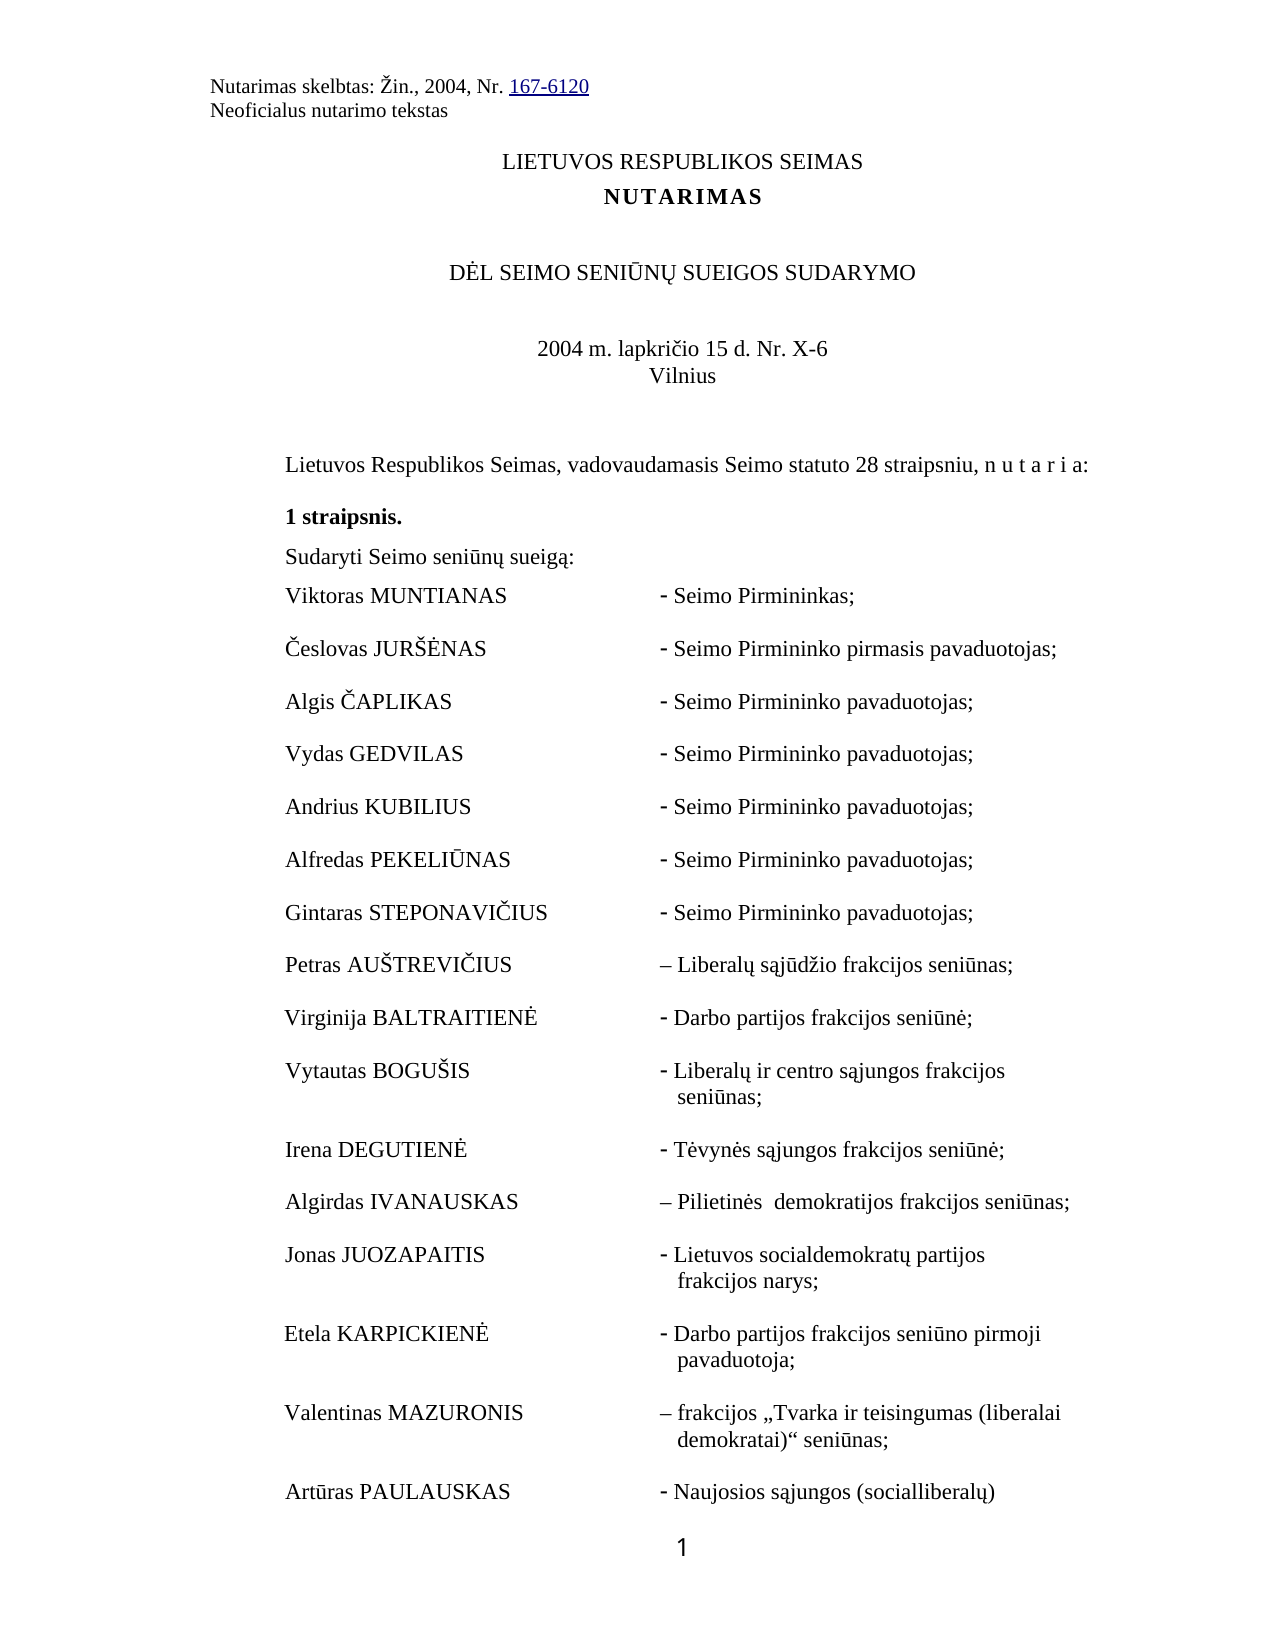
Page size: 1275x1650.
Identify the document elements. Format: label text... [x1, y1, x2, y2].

text Vydas GEDVILAS - Seimo Pirmininko pavaduotojas; [210, 740, 1155, 767]
text Nutarimas skelbtas: Žin., 2004, Nr. 167-6120 [210, 73, 1155, 98]
text Alfredas PEKELIŪNAS - Seimo Pirmininko pavaduotojas; [210, 846, 1155, 872]
text Vytautas BOGUŠIS - Liberalų ir centro sąjungos frakcijos [210, 1057, 1155, 1083]
text Etela KARPICKIENĖ - Darbo partijos frakcijos seniūno pirmoji [210, 1320, 1155, 1347]
text NUTARIMAS [210, 183, 1155, 209]
text Valentinas MAZURONIS – frakcijos „Tvarka ir teisingumas (liberalai [210, 1399, 1155, 1426]
text Česlovas JURŠĖNAS - Seimo Pirmininko pirmasis pavaduotojas; [210, 635, 1155, 661]
text Sudaryti Seimo seniūnų sueigą: [210, 543, 1153, 569]
text Lietuvos Respublikos Seimas, vadovaudamasis Seimo statuto 28 straipsniu, n u t a r i a: [210, 451, 1155, 477]
text frakcijos narys; [285, 1267, 1155, 1294]
text Viktoras MUNTIANAS - Seimo Pirmininkas; [210, 582, 1155, 609]
text Neoficialus nutarimo tekstas [210, 98, 1155, 122]
text demokratai)“ seniūnas; [210, 1426, 1155, 1452]
text 2004 m. lapkričio 15 d. Nr. X-6 Vilnius [210, 335, 1155, 388]
text Andrius KUBILIUS  Seimo Pirmininko pavaduotojas; [210, 793, 1155, 819]
text Virginija BALTRAITIENĖ - Darbo partijos frakcijos seniūnė; [210, 1004, 1155, 1030]
text Artūras PAULAUSKAS - Naujosios sąjungos (socialliberalų) [210, 1478, 1155, 1505]
text 1 straipsnis. [210, 503, 1146, 530]
text seniūnas; [210, 1083, 1155, 1109]
text Irena DEGUTIENĖ - Tėvynės sąjungos frakcijos seniūnė; [210, 1136, 1155, 1162]
text Algis ČAPLIKAS  Seimo Pirmininko pavaduotojas; [210, 688, 1155, 714]
text pavaduotoja; [285, 1347, 1155, 1373]
text Gintaras STEPONAVIČIUS - Seimo Pirmininko pavaduotojas; [210, 898, 1155, 925]
text Petras AUŠTREVIČIUS – Liberalų sąjūdžio frakcijos seniūnas; [210, 951, 1155, 978]
text Jonas JUOZAPAITIS - Lietuvos socialdemokratų partijos [285, 1241, 1155, 1267]
text DĖL SEIMO SENIŪNŲ SUEIGOS SUDARYMO [210, 259, 1155, 285]
text LIETUVOS RESPUBLIKOS SEIMAS [210, 148, 1155, 174]
text Algirdas IVANAUSKAS – Pilietinės demokratijos frakcijos seniūnas; [210, 1188, 1155, 1215]
